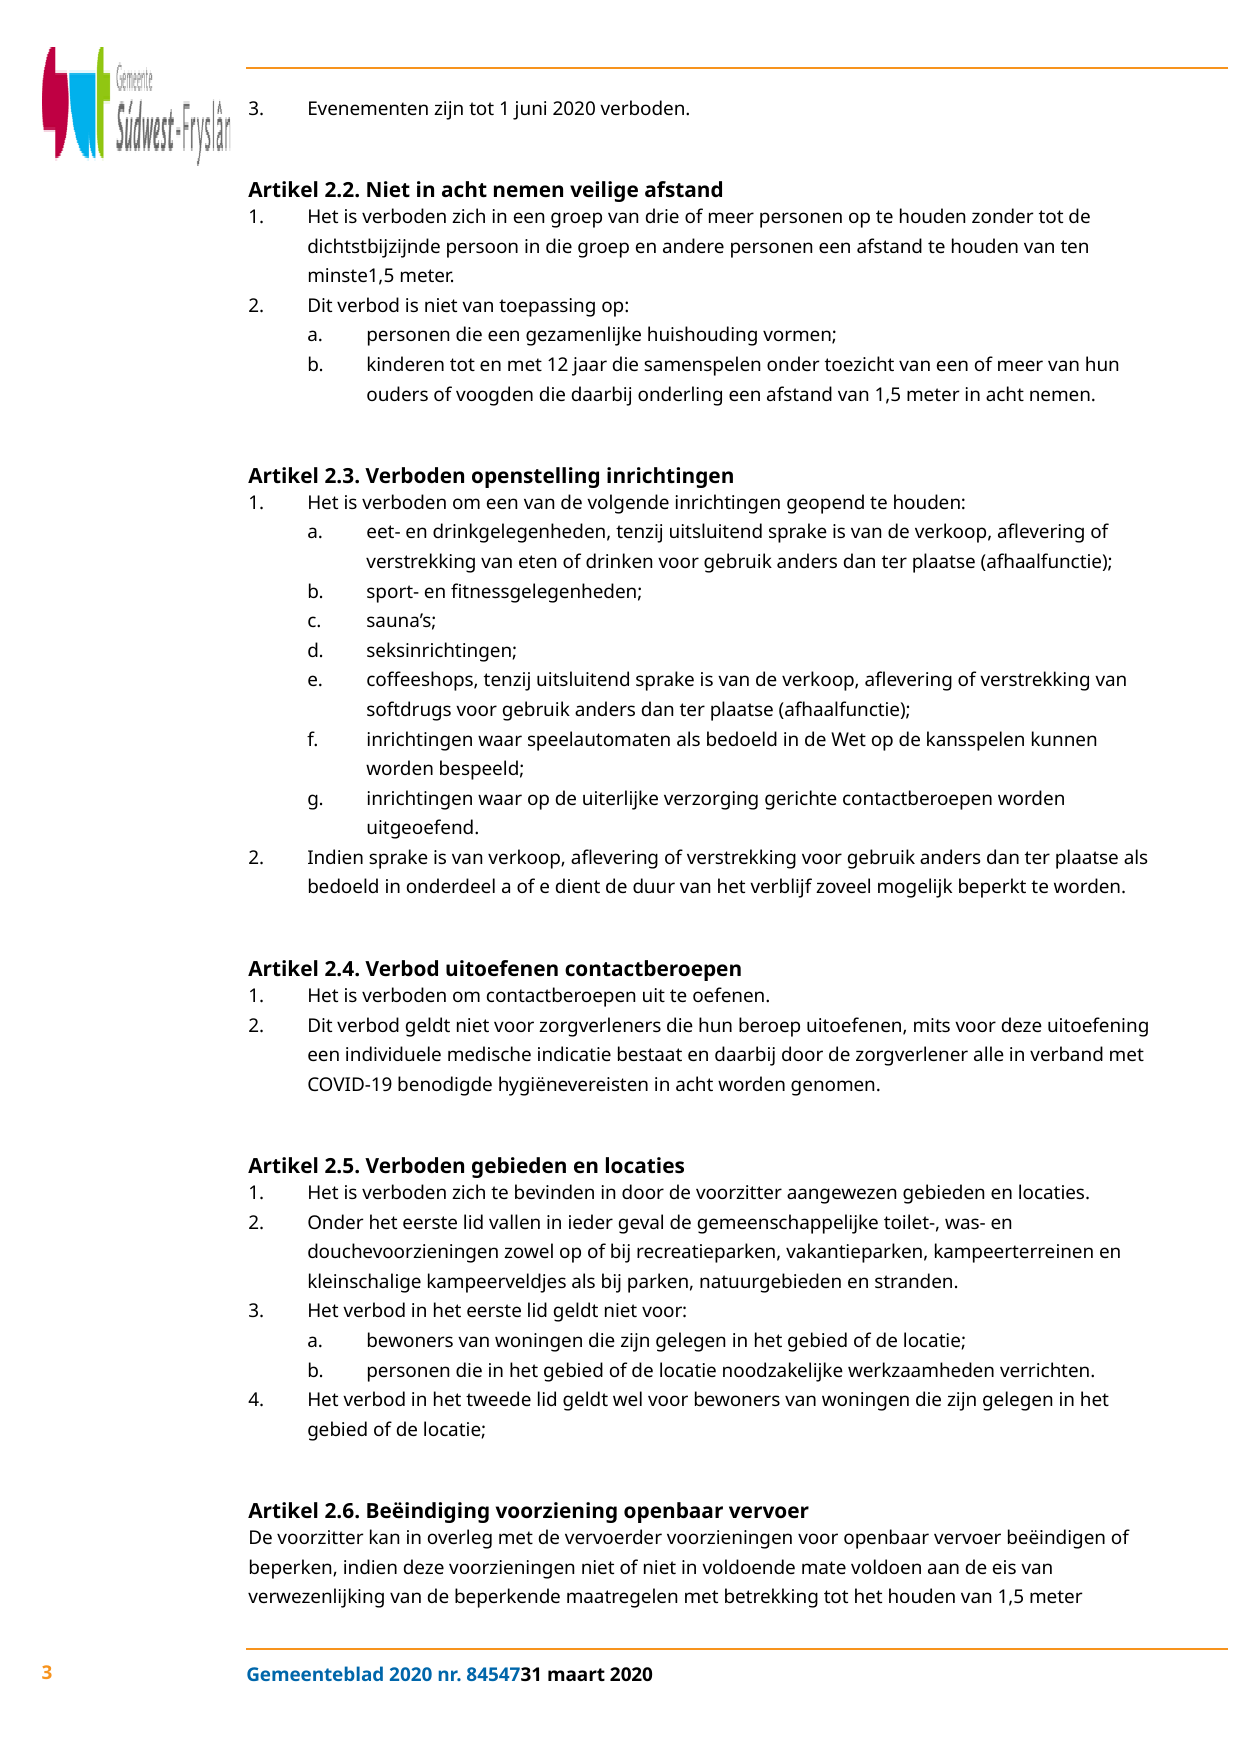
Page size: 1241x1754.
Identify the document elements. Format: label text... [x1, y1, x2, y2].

list inrichtingen waar op de uiterlijke verzorging gerichte contactberoepen worden uitgeoefend. [307, 785, 1152, 840]
text Artikel 2.3. Verboden openstelling inrichtingen [248, 461, 1152, 489]
list Dit verbod geldt niet voor zorgverleners die hun beroep uitoefenen, mits voor deze uitoefening een individuele medische indicatie bestaat en daarbij door de zorgverlener alle in verband met COVID-19 benodigde hygiënevereisten in acht worden genomen. [248, 1012, 1152, 1097]
list Het is verboden om een van de volgende inrichtingen geopend te houden: [248, 489, 1152, 515]
list inrichtingen waar speelautomaten als bedoeld in de Wet op de kansspelen kunnen worden bespeeld; [307, 726, 1152, 781]
list seksinrichtingen; [307, 637, 1152, 663]
list bewoners van woningen die zijn gelegen in het gebied of de locatie; [307, 1327, 1152, 1353]
list Het is verboden om contactberoepen uit te oefenen. [248, 982, 1152, 1008]
list Het verbod in het eerste lid geldt niet voor: [248, 1298, 1152, 1323]
list Het is verboden zich te bevinden in door de voorzitter aangewezen gebieden en locaties. [248, 1179, 1152, 1205]
list Indien sprake is van verkoop, aflevering of verstrekking voor gebruik anders dan ter plaatse als bedoeld in onderdeel a of e dient de duur van het verblijf zoveel mogelijk beperkt te worden. [248, 844, 1152, 899]
list eet- en drinkgelegenheden, tenzij uitsluitend sprake is van de verkoop, aflevering of verstrekking van eten of drinken voor gebruik anders dan ter plaatse (afhaalfunctie); [307, 519, 1152, 574]
text Artikel 2.5. Verboden gebieden en locaties [248, 1151, 1152, 1179]
text Artikel 2.4. Verbod uitoefenen contactberoepen [248, 954, 1152, 982]
list personen die in het gebied of de locatie noodzakelijke werkzaamheden verrichten. [307, 1357, 1152, 1383]
list Evenementen zijn tot 1 juni 2020 verboden. [248, 95, 1152, 121]
list kinderen tot en met 12 jaar die samenspelen onder toezicht van een of meer van hun ouders of voogden die daarbij onderling een afstand van 1,5 meter in acht nemen. [307, 351, 1152, 406]
text De voorzitter kan in overleg met de vervoerder voorzieningen voor openbaar vervoer beëindigen of beperken, indien deze voorzieningen niet of niet in voldoende mate voldoen aan de eis van verwezenlijking van de beperkende maatregelen met betrekking tot het houden van 1,5 meter [248, 1524, 1152, 1609]
text Artikel 2.2. Niet in acht nemen veilige afstand [248, 175, 1152, 203]
list Dit verbod is niet van toepassing op: [248, 292, 1152, 318]
text Artikel 2.6. Beëindiging voorziening openbaar vervoer [248, 1496, 1152, 1524]
list personen die een gezamenlijke huishouding vormen; [307, 322, 1152, 347]
list Het is verboden zich in een groep van drie of meer personen op te houden zonder tot de dichtstbijzijnde persoon in die groep en andere personen een afstand te houden van ten minste1,5 meter. [248, 203, 1152, 288]
list Het verbod in het tweede lid geldt wel voor bewoners van woningen die zijn gelegen in het gebied of de locatie; [248, 1386, 1152, 1442]
picture [41, 47, 231, 172]
list coffeeshops, tenzij uitsluitend sprake is van de verkoop, aflevering of verstrekking van softdrugs voor gebruik anders dan ter plaatse (afhaalfunctie); [307, 667, 1152, 722]
list sport- en fitnessgelegenheden; [307, 578, 1152, 604]
list Onder het eerste lid vallen in ieder geval de gemeenschappelijke toilet-, was- en douchevoorzieningen zowel op of bij recreatieparken, vakantieparken, kampeerterreinen en kleinschalige kampeerveldjes als bij parken, natuurgebieden en stranden. [248, 1209, 1152, 1294]
list sauna’s; [307, 607, 1152, 633]
